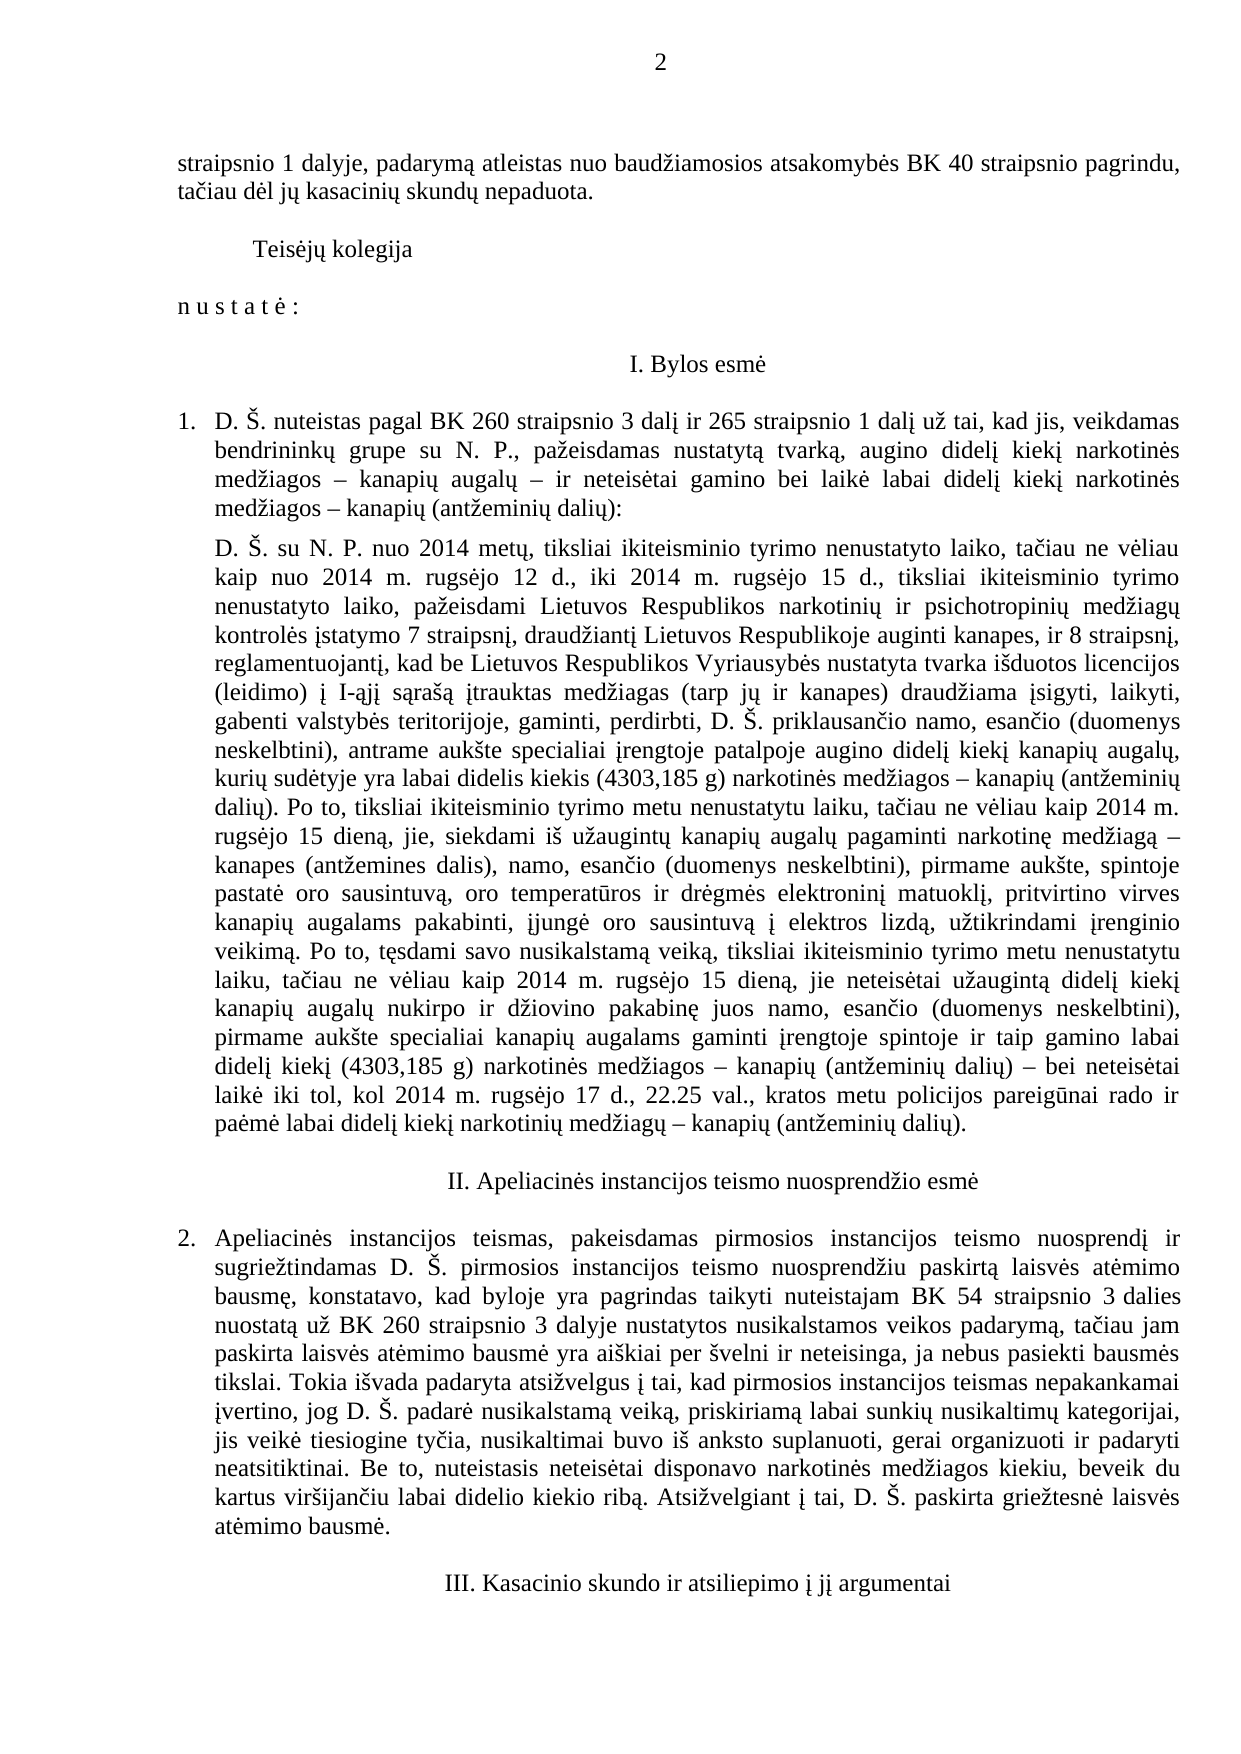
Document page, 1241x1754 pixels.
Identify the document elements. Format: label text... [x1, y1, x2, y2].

text Teisėjų kolegija [177, 234, 1181, 263]
text II. Apeliacinės instancijos teismo nuosprendžio esmė [244, 1166, 1181, 1195]
text 1. D. Š. nuteistas pagal BK 260 straipsnio 3 dalį ir 265 straipsnio 1 dalį už tai, kad jis, veikdamas bendrininkų grupe su N. P., pažeisdamas nustatytą tvarką, augino didelį kiekį narkotinės medžiagos – kanapių augalų – ir neteisėtai gamino bei laikė labai didelį kiekį narkotinės medžiagos – kanapių (antžeminių dalių): [177, 406, 1181, 521]
text D. Š. su N. P. nuo 2014 metų, tiksliai ikiteisminio tyrimo nenustatyto laiko, tačiau ne vėliau kaip nuo 2014 m. rugsėjo 12 d., iki 2014 m. rugsėjo 15 d., tiksliai ikiteisminio tyrimo nenustatyto laiko, pažeisdami Lietuvos Respublikos narkotinių ir psichotropinių medžiagų kontrolės įstatymo 7 straipsnį, draudžiantį Lietuvos Respublikoje auginti kanapes, ir 8 straipsnį, reglamentuojantį, kad be Lietuvos Respublikos Vyriausybės nustatyta tvarka išduotos licencijos (leidimo) į I-ąjį sąrašą įtrauktas medžiagas (tarp jų ir kanapes) draudžiama įsigyti, laikyti, gabenti valstybės teritorijoje, gaminti, perdirbti, D. Š. priklausančio namo, esančio (duomenys neskelbtini), antrame aukšte specialiai įrengtoje patalpoje augino didelį kiekį kanapių augalų, kurių sudėtyje yra labai didelis kiekis (4303,185 g) narkotinės medžiagos – kanapių (antžeminių dalių). Po to, tiksliai ikiteisminio tyrimo metu nenustatytu laiku, tačiau ne vėliau kaip 2014 m. rugsėjo 15 dieną, jie, siekdami iš užaugintų kanapių augalų pagaminti narkotinę medžiagą – kanapes (antžemines dalis), namo, esančio (duomenys neskelbtini), pirmame aukšte, spintoje pastatė oro sausintuvą, oro temperatūros ir drėgmės elektroninį matuoklį, pritvirtino virves kanapių augalams pakabinti, įjungė oro sausintuvą į elektros lizdą, užtikrindami įrenginio veikimą. Po to, tęsdami savo nusikalstamą veiką, tiksliai ikiteisminio tyrimo metu nenustatytu laiku, tačiau ne vėliau kaip 2014 m. rugsėjo 15 dieną, jie neteisėtai užaugintą didelį kiekį kanapių augalų nukirpo ir džiovino pakabinę juos namo, esančio (duomenys neskelbtini), pirmame aukšte specialiai kanapių augalams gaminti įrengtoje spintoje ir taip gamino labai didelį kiekį (4303,185 g) narkotinės medžiagos – kanapių (antžeminių dalių) – bei neteisėtai laikė iki tol, kol 2014 m. rugsėjo 17 d., 22.25 val., kratos metu policijos pareigūnai rado ir paėmė labai didelį kiekį narkotinių medžiagų – kanapių (antžeminių dalių). [214, 533, 1181, 1137]
text I. Bylos esmė [214, 349, 1181, 378]
text 2. Apeliacinės instancijos teismas, pakeisdamas pirmosios instancijos teismo nuosprendį ir sugriežtindamas D. Š. pirmosios instancijos teismo nuosprendžiu paskirtą laisvės atėmimo bausmę, konstatavo, kad byloje yra pagrindas taikyti nuteistajam BK 54 straipsnio 3 dalies nuostatą už BK 260 straipsnio 3 dalyje nustatytos nusikalstamos veikos padarymą, tačiau jam paskirta laisvės atėmimo bausmė yra aiškiai per švelni ir neteisinga, ja nebus pasiekti bausmės tikslai. Tokia išvada padaryta atsižvelgus į tai, kad pirmosios instancijos teismas nepakankamai įvertino, jog D. Š. padarė nusikalstamą veiką, priskiriamą labai sunkių nusikaltimų kategorijai, jis veikė tiesiogine tyčia, nusikaltimai buvo iš anksto suplanuoti, gerai organizuoti ir padaryti neatsitiktinai. Be to, nuteistasis neteisėtai disponavo narkotinės medžiagos kiekiu, beveik du kartus viršijančiu labai didelio kiekio ribą. Atsižvelgiant į tai, D. Š. paskirta griežtesnė laisvės atėmimo bausmė. [177, 1223, 1181, 1540]
text straipsnio 1 dalyje, padarymą atleistas nuo baudžiamosios atsakomybės BK 40 straipsnio pagrindu, tačiau dėl jų kasacinių skundų nepaduota. [177, 148, 1181, 205]
text n u s t a t ė : [177, 291, 1181, 320]
text III. Kasacinio skundo ir atsiliepimo į jį argumentai [214, 1568, 1181, 1597]
